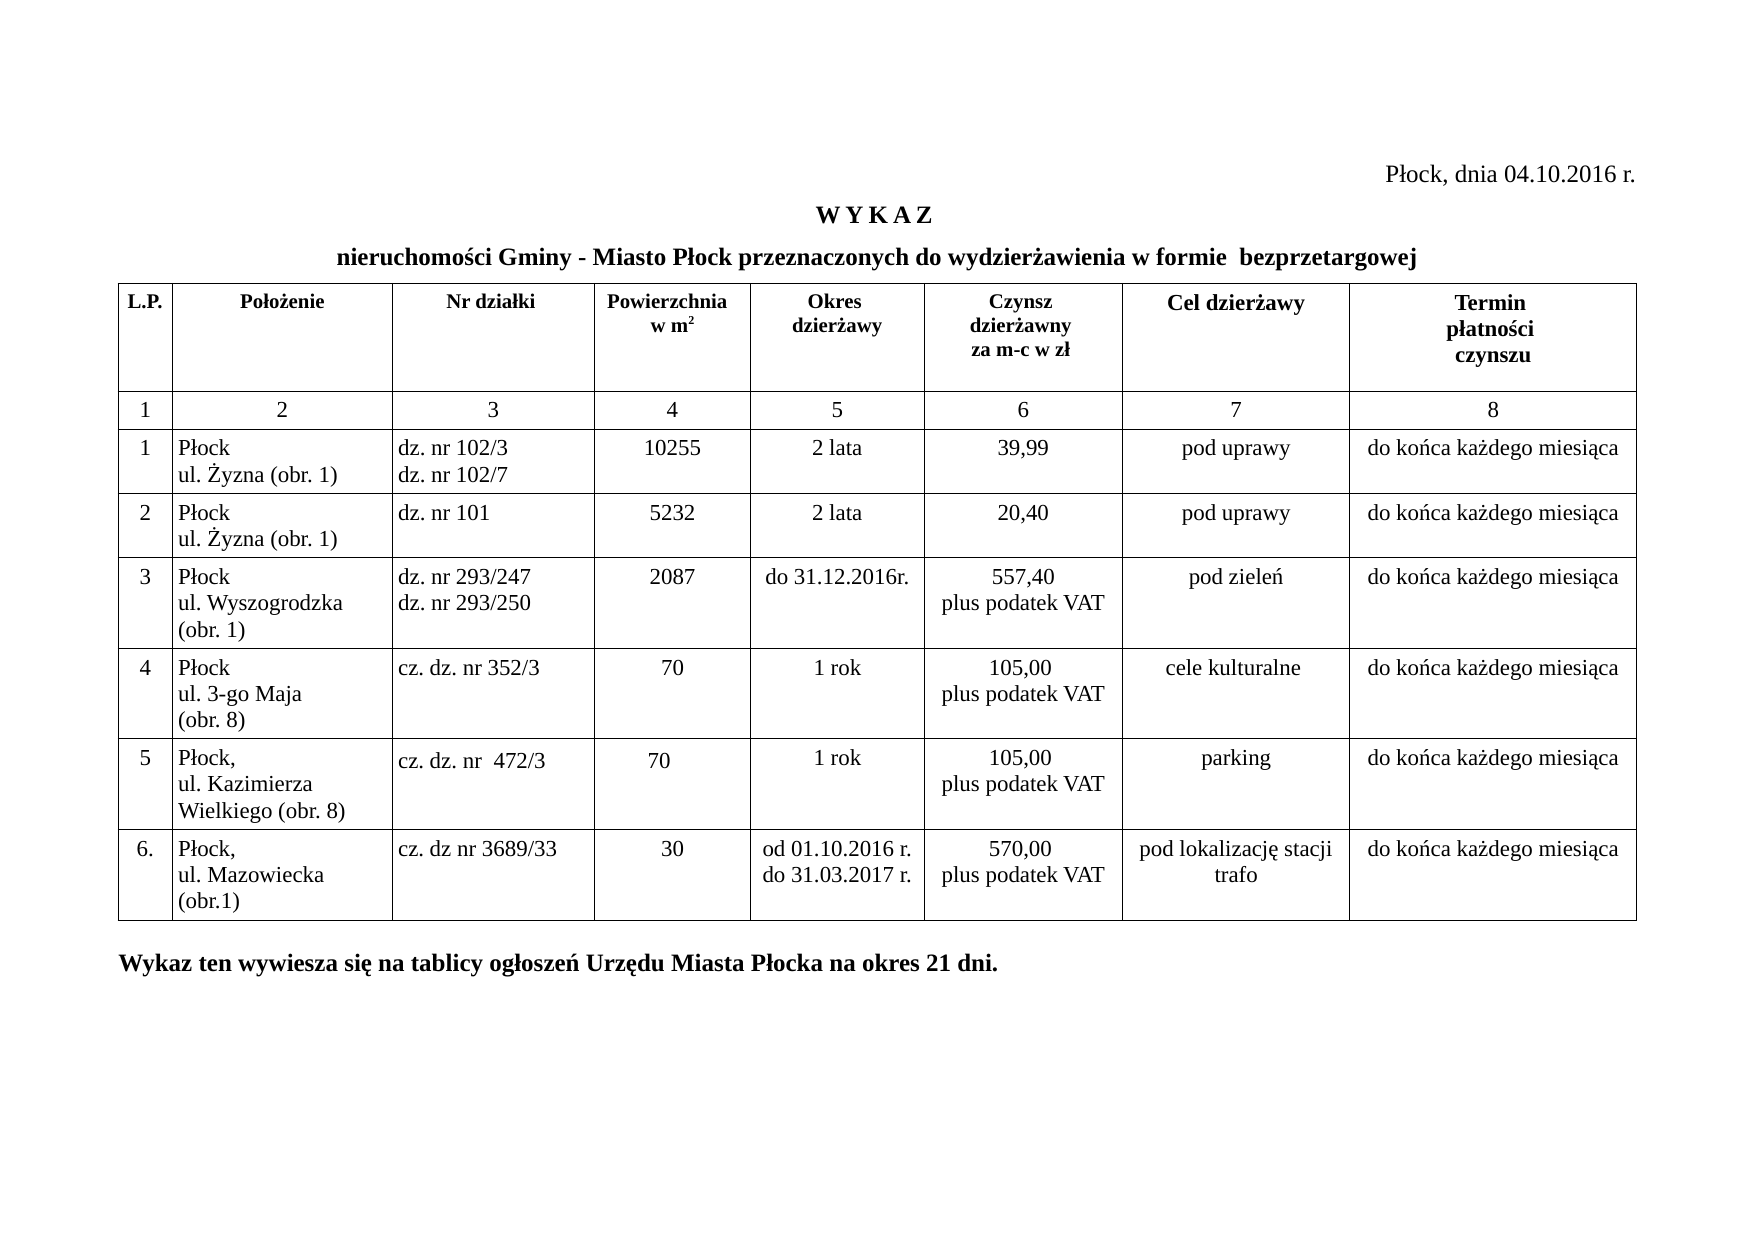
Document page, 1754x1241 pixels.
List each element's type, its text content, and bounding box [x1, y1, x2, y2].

table_cell 70 [595, 649, 750, 738]
table_cell 557,40 plus podatek VAT [925, 558, 1122, 648]
table_cell do 31.12.2016r. [751, 558, 924, 648]
table_cell 10255 [595, 430, 750, 493]
table_cell 4 [595, 392, 750, 428]
table_cell Płock, ul. Mazowiecka (obr.1) [173, 830, 392, 919]
table_cell 3 [393, 392, 594, 428]
text nieruchomości Gminy - Miasto Płock przeznaczonych do wydzierżawienia w formie bezprzetargowej [118, 242, 1636, 270]
table_cell pod lokalizację stacji trafo [1123, 830, 1349, 919]
table_cell cele kulturalne [1123, 649, 1349, 738]
table_cell do końca każdego miesiąca [1350, 830, 1636, 919]
table_header Cel dzierżawy [1123, 284, 1349, 391]
table_cell 8 [1350, 392, 1636, 428]
table_cell 1 [119, 430, 172, 493]
table_cell 5232 [595, 494, 750, 557]
table_cell 20,40 [925, 494, 1122, 557]
table_cell do końca każdego miesiąca [1350, 739, 1636, 829]
table_cell 30 [595, 830, 750, 919]
table_cell do końca każdego miesiąca [1350, 649, 1636, 738]
table_cell 39,99 [925, 430, 1122, 493]
table_cell 6. [119, 830, 172, 919]
table_cell dz. nr 101 [393, 494, 594, 557]
table_cell dz. nr 293/247 dz. nr 293/250 [393, 558, 594, 648]
table_cell 2 [119, 494, 172, 557]
table_cell pod uprawy [1123, 430, 1349, 493]
table_cell 3 [119, 558, 172, 648]
table_cell cz. dz nr 3689/33 [393, 830, 594, 919]
table_cell cz. dz. nr 472/3 [393, 739, 594, 829]
table_cell cz. dz. nr 352/3 [393, 649, 594, 738]
table_cell od 01.10.2016 r. do 31.03.2017 r. [751, 830, 924, 919]
table_header Nr działki [393, 284, 594, 391]
table_cell 5 [119, 739, 172, 829]
table_cell do końca każdego miesiąca [1350, 430, 1636, 493]
text W Y K A Z [118, 200, 1636, 229]
table_cell Płock ul. Żyzna (obr. 1) [173, 430, 392, 493]
table_cell 570,00 plus podatek VAT [925, 830, 1122, 919]
table_cell 2 lata [751, 430, 924, 493]
table_cell dz. nr 102/3 dz. nr 102/7 [393, 430, 594, 493]
table_cell 6 [925, 392, 1122, 428]
table_cell 105,00 plus podatek VAT [925, 739, 1122, 829]
table_cell 5 [751, 392, 924, 428]
table_cell Płock ul. Wyszogrodzka (obr. 1) [173, 558, 392, 648]
table_cell parking [1123, 739, 1349, 829]
table_cell 2087 [595, 558, 750, 648]
table_header Położenie [173, 284, 392, 391]
table_cell Płock, ul. Kazimierza Wielkiego (obr. 8) [173, 739, 392, 829]
table_cell 70 [595, 739, 750, 829]
table_cell Płock ul. 3-go Maja (obr. 8) [173, 649, 392, 738]
table_cell 105,00 plus podatek VAT [925, 649, 1122, 738]
table_cell 7 [1123, 392, 1349, 428]
table_cell do końca każdego miesiąca [1350, 558, 1636, 648]
table_cell 1 rok [751, 739, 924, 829]
table_header Okres dzierżawy [751, 284, 924, 391]
table_cell do końca każdego miesiąca [1350, 494, 1636, 557]
table_header L.P. [119, 284, 172, 391]
table_cell 4 [119, 649, 172, 738]
table_cell 1 [119, 392, 172, 428]
table_cell 2 [173, 392, 392, 428]
table_header Powierzchnia w m2 [595, 284, 750, 391]
table_cell pod zieleń [1123, 558, 1349, 648]
table_header Czynsz dzierżawny za m-c w zł [925, 284, 1122, 391]
table_cell pod uprawy [1123, 494, 1349, 557]
table_cell Płock ul. Żyzna (obr. 1) [173, 494, 392, 557]
text Wykaz ten wywiesza się na tablicy ogłoszeń Urzędu Miasta Płocka na okres 21 dni. [118, 948, 1636, 977]
table_header Termin płatności czynszu [1350, 284, 1636, 391]
table_cell 1 rok [751, 649, 924, 738]
text Płock, dnia 04.10.2016 r. [118, 159, 1636, 188]
table_cell 2 lata [751, 494, 924, 557]
